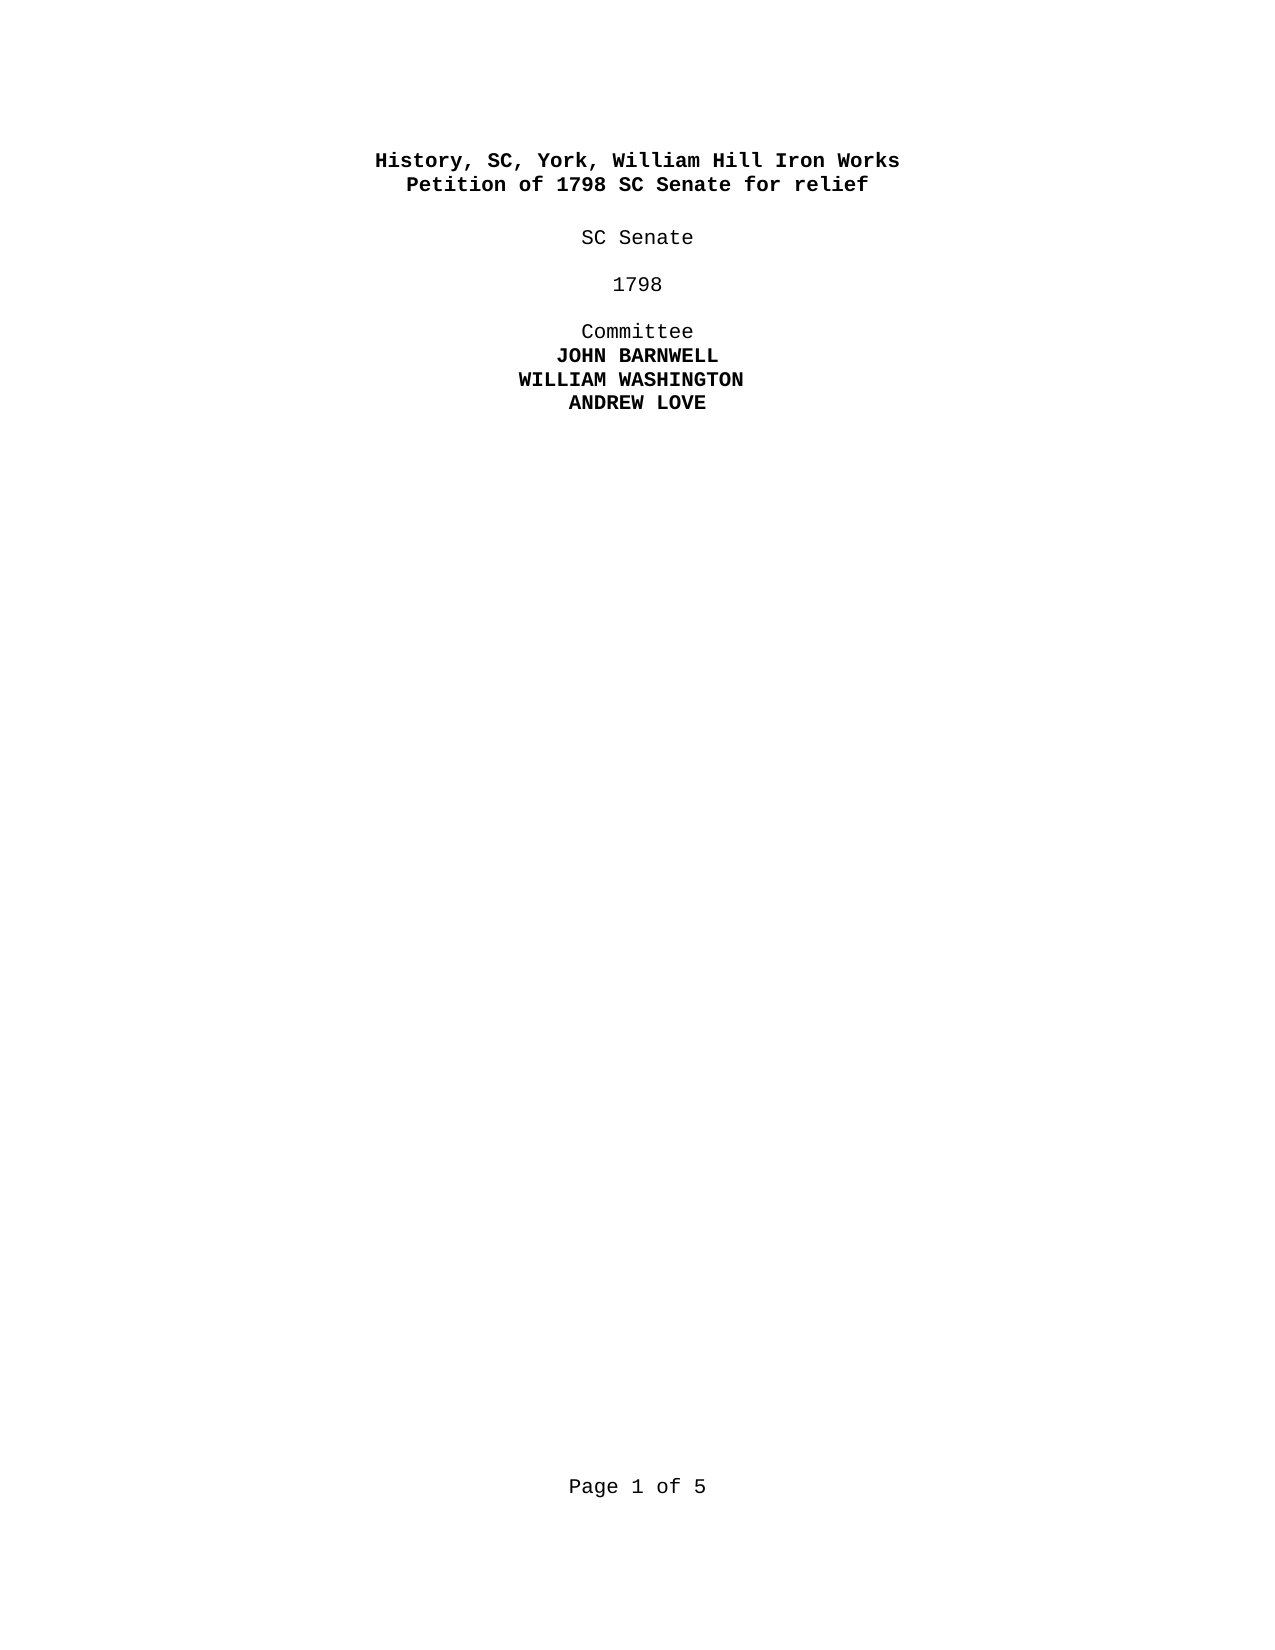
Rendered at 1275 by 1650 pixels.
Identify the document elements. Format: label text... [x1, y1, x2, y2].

text Andrew Love [150, 392, 1125, 416]
text SC Senate [150, 227, 1125, 250]
text Committee [150, 321, 1125, 345]
text John Barnwell [150, 345, 1125, 369]
text William Washington [150, 369, 1125, 392]
text 1798 [150, 250, 1125, 298]
